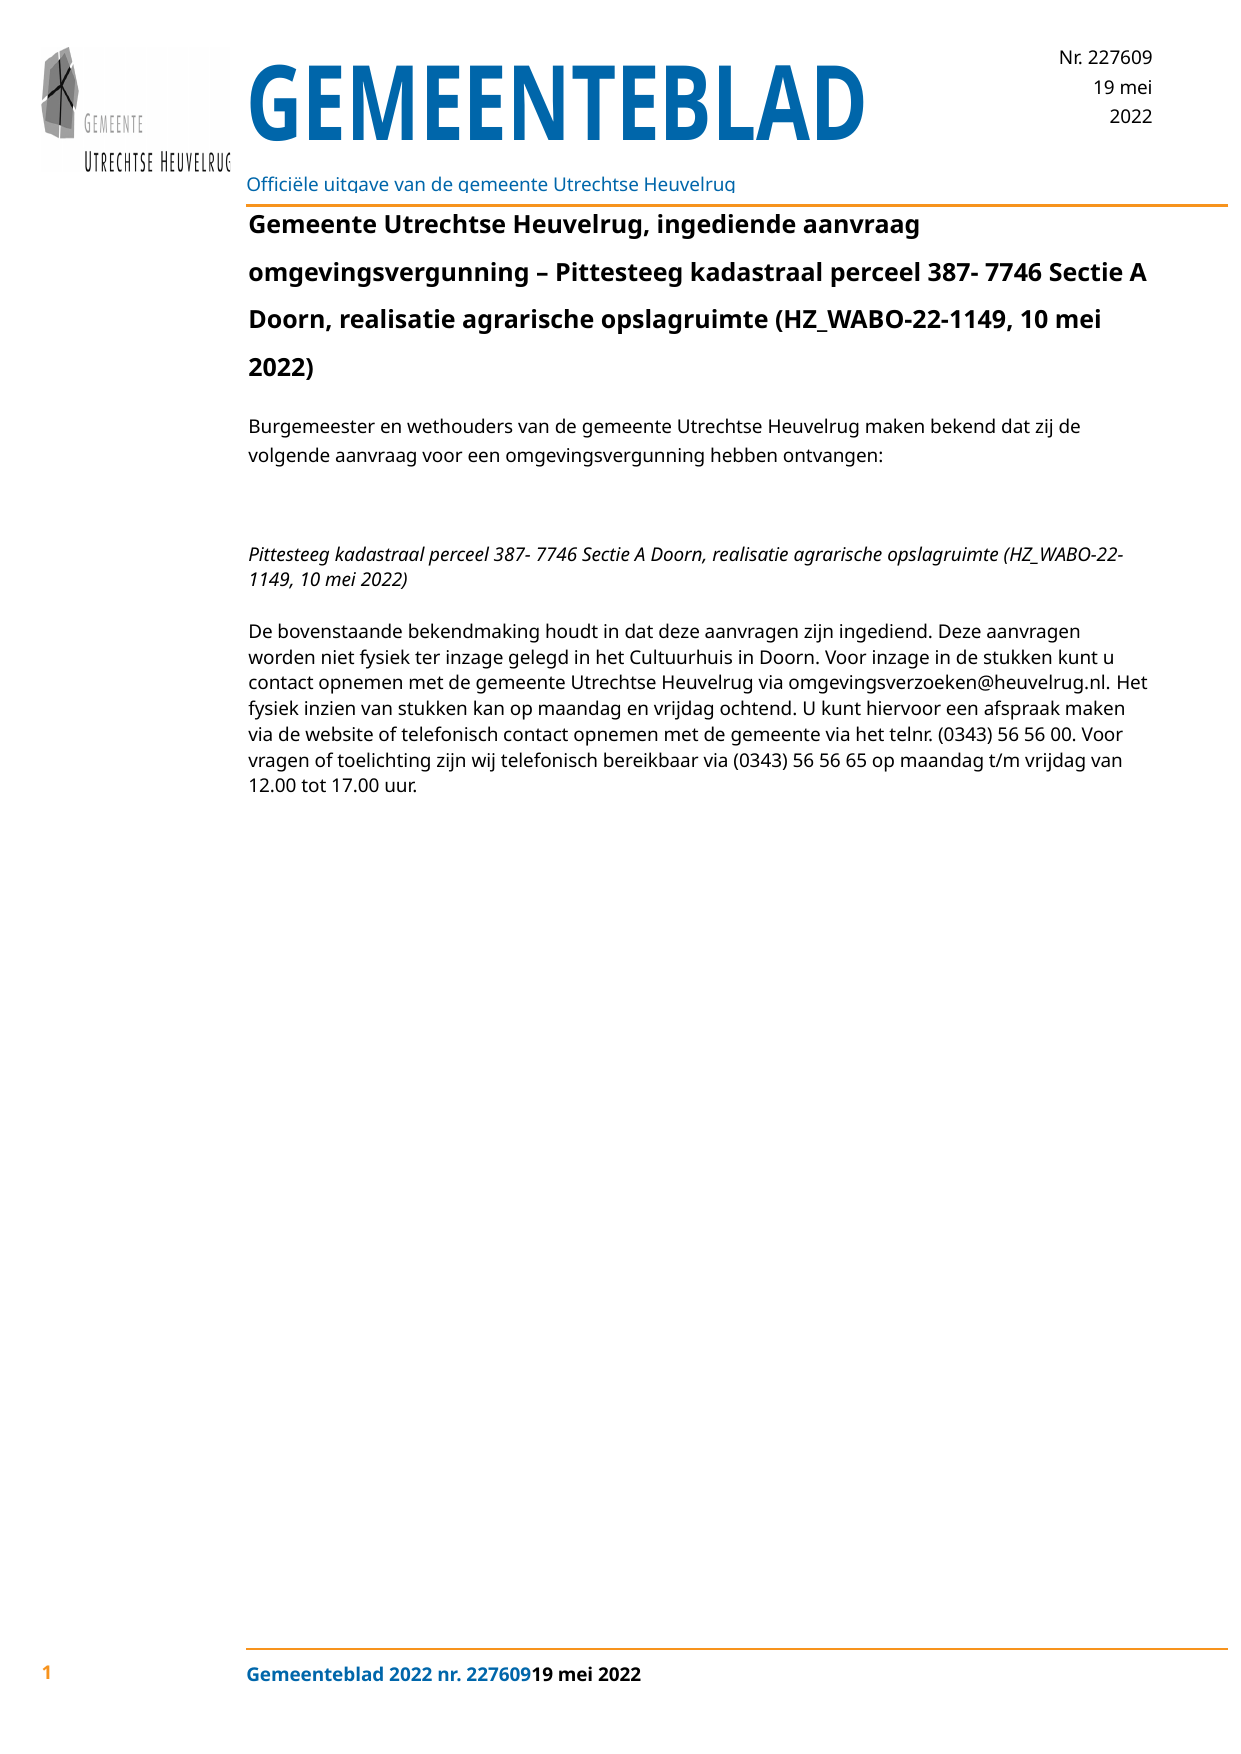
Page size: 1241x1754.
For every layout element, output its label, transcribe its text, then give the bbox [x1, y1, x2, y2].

text Gemeente Utrechtse Heuvelrug, ingediende aanvraag omgevingsvergunning – Pittesteeg kadastraal perceel 387- 7746 Sectie A Doorn, realisatie agrarische opslagruimte (HZ_WABO-22-1149, 10 mei 2022) [248, 207, 1152, 384]
picture [41, 47, 231, 172]
text Pittesteeg kadastraal perceel 387- 7746 Sectie A Doorn, realisatie agrarische opslagruimte (HZ_WABO-22-1149, 10 mei 2022) [248, 541, 1152, 592]
text Burgemeester en wethouders van de gemeente Utrechtse Heuvelrug maken bekend dat zij de volgende aanvraag voor een omgevingsvergunning hebben ontvangen: [248, 413, 1152, 468]
text De bovenstaande bekendmaking houdt in dat deze aanvragen zijn ingediend. Deze aanvragen worden niet fysiek ter inzage gelegd in het Cultuurhuis in Doorn. Voor inzage in de stukken kunt u contact opnemen met de gemeente Utrechtse Heuvelrug via omgevingsverzoeken@heuvelrug.nl. Het fysiek inzien van stukken kan op maandag en vrijdag ochtend. U kunt hiervoor een afspraak maken via de website of telefonisch contact opnemen met de gemeente via het telnr. (0343) 56 56 00. Voor vragen of toelichting zijn wij telefonisch bereikbaar via (0343) 56 56 65 op maandag t/m vrijdag van 12.00 tot 17.00 uur. [248, 618, 1152, 798]
